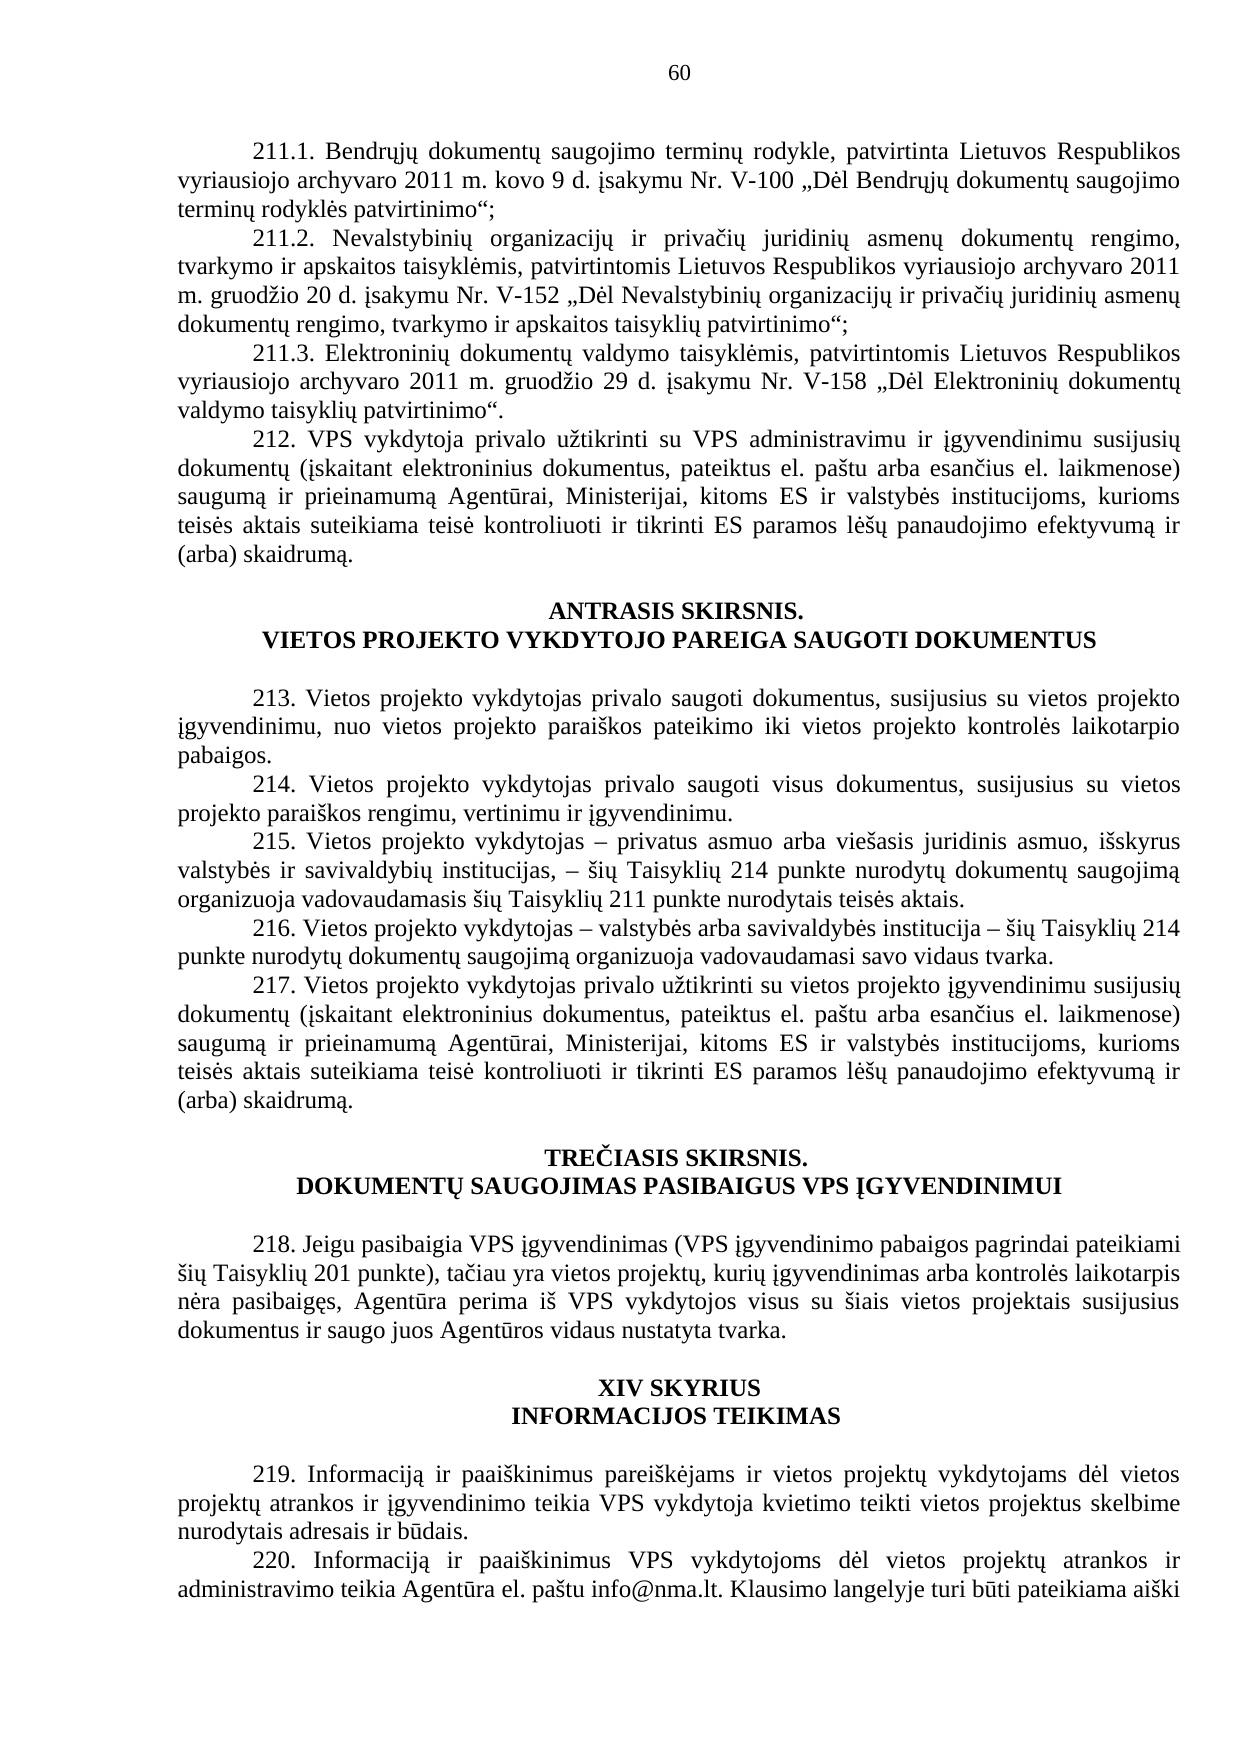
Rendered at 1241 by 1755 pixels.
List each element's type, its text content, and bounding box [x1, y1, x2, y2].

text TREČIASIS SKIRSNIS. [177, 1143, 1181, 1171]
text 211.1. Bendrųjų dokumentų saugojimo terminų rodykle, patvirtinta Lietuvos Respublikos vyriausiojo archyvaro 2011 m. kovo 9 d. įsakymu Nr. V-100 „Dėl Bendrųjų dokumentų saugojimo terminų rodyklės patvirtinimo“; [177, 136, 1181, 223]
text INFORMACIJOS TEIKIMAS [177, 1401, 1181, 1430]
text 213. Vietos projekto vykdytojas privalo saugoti dokumentus, susijusius su vietos projekto įgyvendinimu, nuo vietos projekto paraiškos pateikimo iki vietos projekto kontrolės laikotarpio pabaigos. [177, 683, 1181, 769]
text 218. Jeigu pasibaigia VPS įgyvendinimas (VPS įgyvendinimo pabaigos pagrindai pateikiami šių Taisyklių 201 punkte), tačiau yra vietos projektų, kurių įgyvendinimas arba kontrolės laikotarpis nėra pasibaigęs, Agentūra perima iš VPS vykdytojos visus su šiais vietos projektais susijusius dokumentus ir saugo juos Agentūros vidaus nustatyta tvarka. [177, 1229, 1181, 1344]
text 212. VPS vykdytoja privalo užtikrinti su VPS administravimu ir įgyvendinimu susijusių dokumentų (įskaitant elektroninius dokumentus, pateiktus el. paštu arba esančius el. laikmenose) saugumą ir prieinamumą Agentūrai, Ministerijai, kitoms ES ir valstybės institucijoms, kurioms teisės aktais suteikiama teisė kontroliuoti ir tikrinti ES paramos lėšų panaudojimo efektyvumą ir (arba) skaidrumą. [177, 424, 1181, 568]
text 220. Informaciją ir paaiškinimus VPS vykdytojoms dėl vietos projektų atrankos ir administravimo teikia Agentūra el. paštu info@nma.lt. Klausimo langelyje turi būti pateikiama aiški [177, 1545, 1181, 1603]
text XIV SKYRIUS [177, 1373, 1181, 1401]
text 215. Vietos projekto vykdytojas – privatus asmuo arba viešasis juridinis asmuo, išskyrus valstybės ir savivaldybių institucijas, – šių Taisyklių 214 punkte nurodytų dokumentų saugojimą organizuoja vadovaudamasis šių Taisyklių 211 punkte nurodytais teisės aktais. [177, 826, 1181, 913]
text 211.2. Nevalstybinių organizacijų ir privačių juridinių asmenų dokumentų rengimo, tvarkymo ir apskaitos taisyklėmis, patvirtintomis Lietuvos Respublikos vyriausiojo archyvaro 2011 m. gruodžio 20 d. įsakymu Nr. V-152 „Dėl Nevalstybinių organizacijų ir privačių juridinių asmenų dokumentų rengimo, tvarkymo ir apskaitos taisyklių patvirtinimo“; [177, 223, 1181, 338]
text 211.3. Elektroninių dokumentų valdymo taisyklėmis, patvirtintomis Lietuvos Respublikos vyriausiojo archyvaro 2011 m. gruodžio 29 d. įsakymu Nr. V-158 „Dėl Elektroninių dokumentų valdymo taisyklių patvirtinimo“. [177, 338, 1181, 424]
text 219. Informaciją ir paaiškinimus pareiškėjams ir vietos projektų vykdytojams dėl vietos projektų atrankos ir įgyvendinimo teikia VPS vykdytoja kvietimo teikti vietos projektus skelbime nurodytais adresais ir būdais. [177, 1459, 1181, 1545]
text 216. Vietos projekto vykdytojas – valstybės arba savivaldybės institucija – šių Taisyklių 214 punkte nurodytų dokumentų saugojimą organizuoja vadovaudamasi savo vidaus tvarka. [177, 913, 1181, 970]
text 217. Vietos projekto vykdytojas privalo užtikrinti su vietos projekto įgyvendinimu susijusių dokumentų (įskaitant elektroninius dokumentus, pateiktus el. paštu arba esančius el. laikmenose) saugumą ir prieinamumą Agentūrai, Ministerijai, kitoms ES ir valstybės institucijoms, kurioms teisės aktais suteikiama teisė kontroliuoti ir tikrinti ES paramos lėšų panaudojimo efektyvumą ir (arba) skaidrumą. [177, 970, 1181, 1114]
text 214. Vietos projekto vykdytojas privalo saugoti visus dokumentus, susijusius su vietos projekto paraiškos rengimu, vertinimu ir įgyvendinimu. [177, 769, 1181, 826]
text ANTRASIS SKIRSNIS. [177, 596, 1181, 625]
text VIETOS PROJEKTO VYKDYTOJO PAREIGA SAUGOTI DOKUMENTUS [177, 625, 1181, 654]
text DOKUMENTŲ SAUGOJIMAS PASIBAIGUS VPS ĮGYVENDINIMUI [177, 1171, 1181, 1200]
